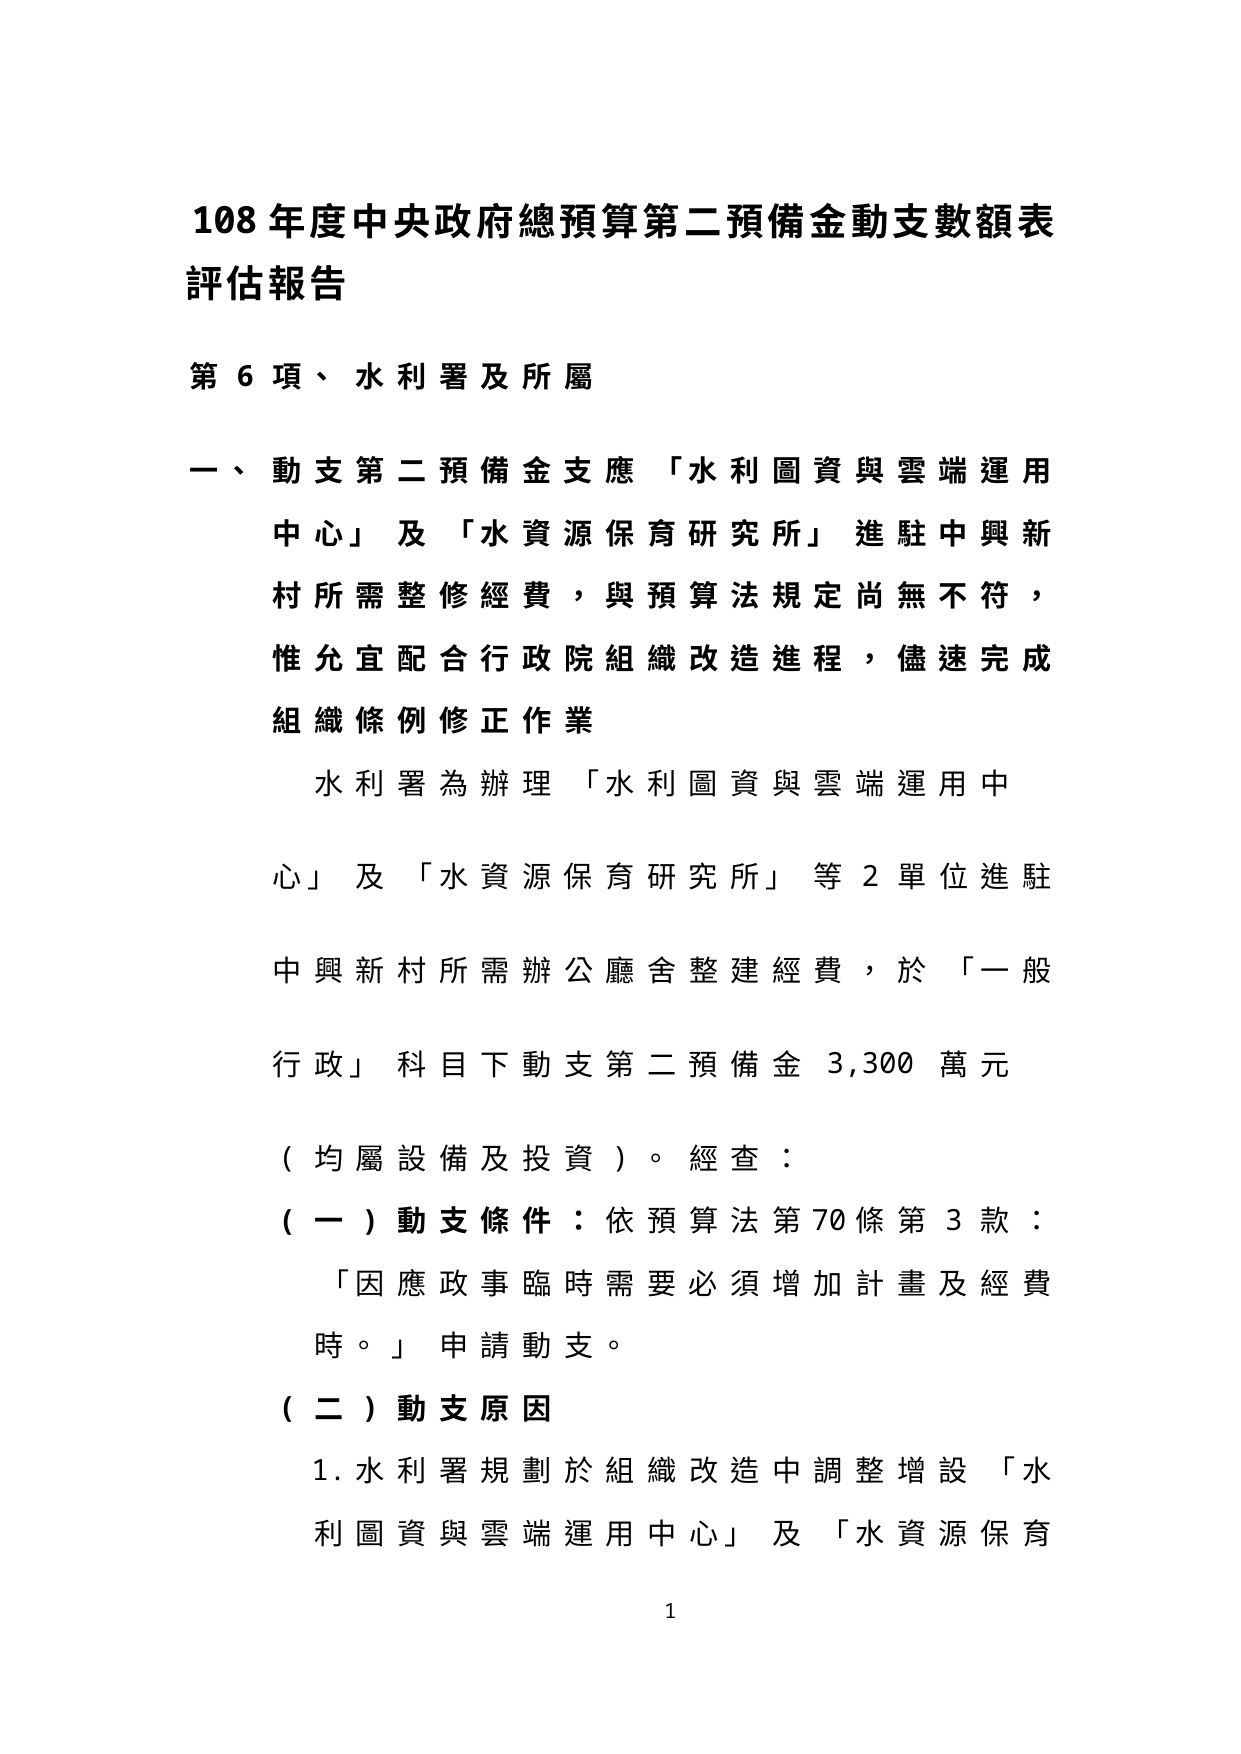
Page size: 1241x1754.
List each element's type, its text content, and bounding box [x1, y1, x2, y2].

text 水利署為辦理「水利圖資與雲端運用中心」及「水資源保育研究所」等2單位進駐中興新村所需辦公廳舍整建經費，於「一般行政」科目下動支第二預備金3,300萬元(均屬設備及投資)。經查： [242, 740, 1058, 1177]
text (二)動支原因 [242, 1365, 1058, 1427]
text 108年度中央政府總預算第二預備金動支數額表評估報告 [183, 177, 1058, 302]
text 第6項、水利署及所屬 [183, 302, 1058, 427]
text (一)動支條件：依預算法第70條第3款：「因應政事臨時需要必須增加計畫及經費時。」申請動支。 [242, 1177, 1058, 1365]
text 一、動支第二預備金支應「水利圖資與雲端運用中心」及「水資源保育研究所」進駐中興新村所需整修經費，與預算法規定尚無不符，惟允宜配合行政院組織改造進程，儘速完成組織條例修正作業 [183, 427, 1058, 740]
text 1.水利署規劃於組織改造中調整增設「水利圖資與雲端運用中心」及「水資源保育研究所」等2單位，並經行政院107年9月及11月所召開之「中興新村活化進度及跨部會協調會議」第1、2次會議決議，「水利圖資與雲端運用中心」使用前財政部國庫署中部辦公室(南投市光華路9號)，「水資源保育研究所」使用前臺灣省車輛行車事故覆議鑑定委員會前後棟（1樓及2樓）、省府路1之1號倉庫（1樓及2樓）及旁邊舊倉庫（1樓）、前省公務人員協會(2樓)等建物及周邊庭園、與既有汽機車棚、共用停車場等空間(分別由建物管理機關財政部及科技部中部科學工業園區管理局無償撥用)。 [271, 1427, 1058, 1552]
